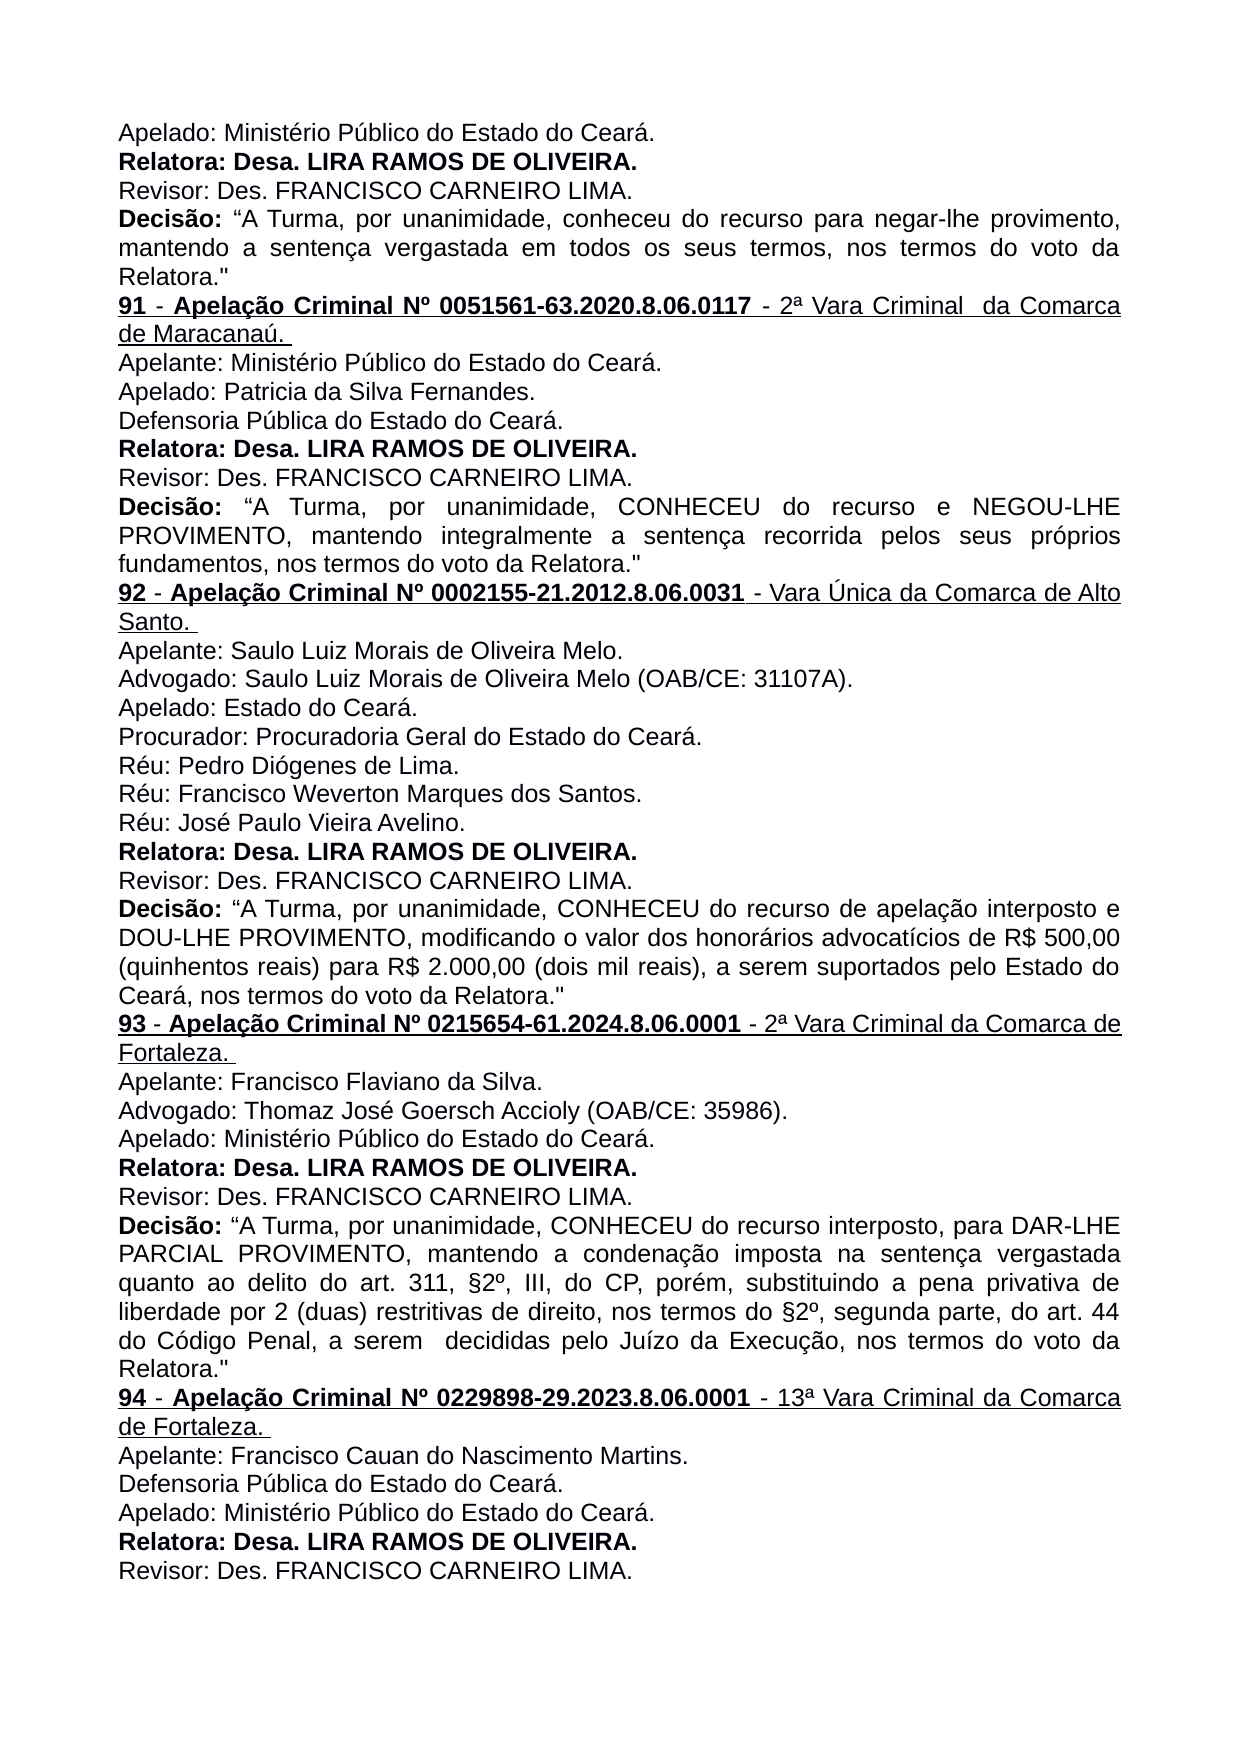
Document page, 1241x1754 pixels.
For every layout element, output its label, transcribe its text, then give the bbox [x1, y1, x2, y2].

text Revisor: Des. FRANCISCO CARNEIRO LIMA. [118, 463, 1122, 492]
text 92 - Apelação Criminal Nº 0002155-21.2012.8.06.0031 - Vara Única da Comarca de Alto Santo. [118, 578, 1122, 636]
text Revisor: Des. FRANCISCO CARNEIRO LIMA. [118, 1556, 1122, 1584]
text Apelante: Francisco Cauan do Nascimento Martins. [118, 1441, 1122, 1469]
text Réu: Pedro Diógenes de Lima. [118, 751, 1122, 779]
text Réu: José Paulo Vieira Avelino. [118, 808, 1122, 837]
text Réu: Francisco Weverton Marques dos Santos. [118, 779, 1122, 808]
text Apelante: Francisco Flaviano da Silva. [118, 1067, 1122, 1096]
text 91 - Apelação Criminal Nº 0051561-63.2020.8.06.0117 - 2ª Vara Criminal da Comarca de Maracanaú. [118, 291, 1122, 348]
text Defensoria Pública do Estado do Ceará. [118, 406, 1122, 434]
text Apelante: Saulo Luiz Morais de Oliveira Melo. [118, 636, 1122, 664]
text Revisor: Des. FRANCISCO CARNEIRO LIMA. [118, 1182, 1122, 1211]
text Apelado: Ministério Público do Estado do Ceará. [118, 118, 1122, 147]
text Apelado: Patricia da Silva Fernandes. [118, 377, 1122, 406]
text Revisor: Des. FRANCISCO CARNEIRO LIMA. [118, 866, 1122, 894]
text Relatora: Desa. LIRA RAMOS DE OLIVEIRA. [118, 147, 1122, 176]
text Relatora: Desa. LIRA RAMOS DE OLIVEIRA. [118, 1153, 1122, 1182]
text Relatora: Desa. LIRA RAMOS DE OLIVEIRA. [118, 434, 1122, 463]
text Relatora: Desa. LIRA RAMOS DE OLIVEIRA. [118, 837, 1122, 866]
text Apelado: Ministério Público do Estado do Ceará. [118, 1498, 1122, 1527]
text Decisão: “A Turma, por unanimidade, CONHECEU do recurso e NEGOU-LHE PROVIMENTO, mantendo integralmente a sentença recorrida pelos seus próprios fundamentos, nos termos do voto da Relatora." [118, 492, 1122, 578]
text Decisão: “A Turma, por unanimidade, CONHECEU do recurso de apelação interposto e DOU-LHE PROVIMENTO, modificando o valor dos honorários advocatícios de R$ 500,00 (quinhentos reais) para R$ 2.000,00 (dois mil reais), a serem suportados pelo Estado do Ceará, nos termos do voto da Relatora." [118, 894, 1122, 1009]
text 93 - Apelação Criminal Nº 0215654-61.2024.8.06.0001 - 2ª Vara Criminal da Comarca de [118, 1009, 1122, 1034]
text Defensoria Pública do Estado do Ceará. [118, 1469, 1122, 1498]
text Fortaleza. [118, 1036, 1122, 1067]
text Procurador: Procuradoria Geral do Estado do Ceará. [118, 722, 1122, 751]
text Relatora: Desa. LIRA RAMOS DE OLIVEIRA. [118, 1527, 1122, 1556]
text Apelante: Ministério Público do Estado do Ceará. [118, 348, 1122, 377]
text 94 - Apelação Criminal Nº 0229898-29.2023.8.06.0001 - 13ª Vara Criminal da Comarca de Fortaleza. [118, 1383, 1122, 1441]
text Advogado: Saulo Luiz Morais de Oliveira Melo (OAB/CE: 31107A). [118, 664, 1122, 693]
text Decisão: “A Turma, por unanimidade, CONHECEU do recurso interposto, para DAR-LHE PARCIAL PROVIMENTO, mantendo a condenação imposta na sentença vergastada quanto ao delito do art. 311, §2º, III, do CP, porém, substituindo a pena privativa de liberdade por 2 (duas) restritivas de direito, nos termos do §2º, segunda parte, do art. 44 do Código Penal, a serem decididas pelo Juízo da Execução, nos termos do voto da Relatora." [118, 1211, 1122, 1383]
text Revisor: Des. FRANCISCO CARNEIRO LIMA. [118, 176, 1122, 204]
text Advogado: Thomaz José Goersch Accioly (OAB/CE: 35986). [118, 1096, 1122, 1124]
text Decisão: “A Turma, por unanimidade, conheceu do recurso para negar-lhe provimento, mantendo a sentença vergastada em todos os seus termos, nos termos do voto da Relatora." [118, 204, 1122, 291]
text Apelado: Ministério Público do Estado do Ceará. [118, 1124, 1122, 1153]
text Apelado: Estado do Ceará. [118, 693, 1122, 722]
